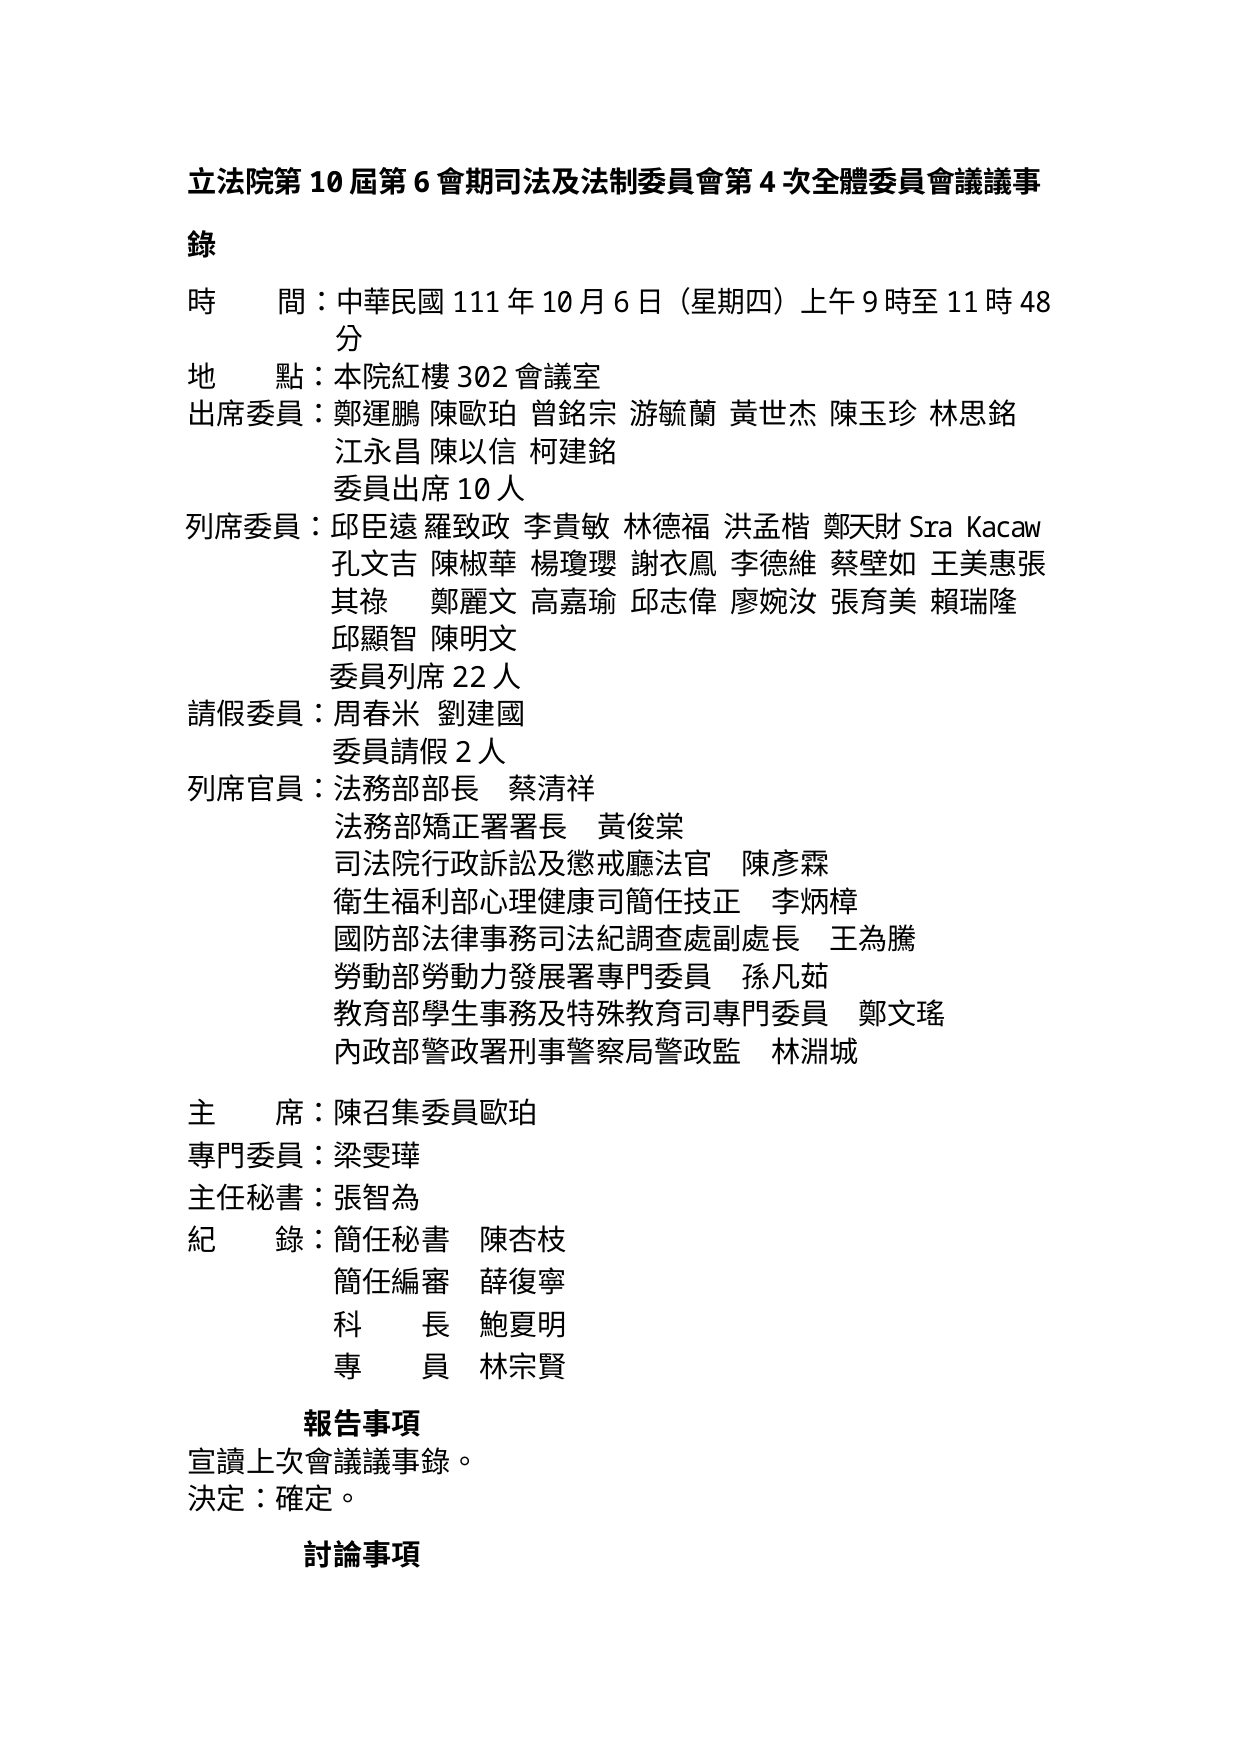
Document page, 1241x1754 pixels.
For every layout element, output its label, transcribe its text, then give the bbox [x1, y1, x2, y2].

text 司法院行政訴訟及懲戒廳法官 陳彥霖 [187, 844, 1053, 882]
text 列席官員：法務部部長 蔡清祥 [187, 769, 1053, 807]
text 科 長 鮑夏明 [187, 1301, 1053, 1343]
text 國防部法律事務司法紀調查處副處長 王為騰 [187, 919, 1053, 957]
text 報告事項 [187, 1404, 1053, 1442]
text 專 員 林宗賢 [187, 1343, 1053, 1386]
text 立法院第10屆第6會期司法及法制委員會第4次全體委員會議議事錄 [187, 138, 1053, 263]
text 主 席：陳召集委員歐珀 [187, 1069, 1053, 1132]
text 內政部警政署刑事警察局警政監 林淵城 [187, 1032, 1053, 1069]
text 委員請假2人 [187, 732, 1053, 769]
text 勞動部勞動力發展署專門委員 孫凡茹 [187, 957, 1053, 994]
text 委員列席22人 [187, 657, 1053, 694]
text 簡任編審 薛復寧 [187, 1259, 1053, 1301]
text 主任秘書：張智為 [187, 1174, 1053, 1217]
text 決定：確定。 [187, 1479, 1053, 1517]
text 紀 錄：簡任秘書 陳杏枝 [187, 1217, 1053, 1259]
text 專門委員：梁雯璍 [187, 1132, 1053, 1174]
text 委員出席10人 [187, 469, 1053, 507]
text 江永昌 陳以信 柯建銘 [329, 432, 1053, 469]
text 時 間：中華民國111年10月6日（星期四）上午9時至11時48分 [188, 282, 1053, 357]
text 孔文吉 陳椒華 楊瓊瓔 謝衣鳯 李德維 蔡壁如 王美惠張其祿 鄭麗文 高嘉瑜 邱志偉 廖婉汝 張育美 賴瑞隆 [330, 544, 1053, 619]
text 衛生福利部心理健康司簡任技正 李炳樟 [187, 882, 1053, 919]
text 地 點：本院紅樓302會議室 [187, 357, 1053, 394]
text 教育部學生事務及特殊教育司專門委員 鄭文瑤 [187, 994, 1053, 1032]
text 邱顯智 陳明文 [330, 619, 1053, 657]
text 出席委員：鄭運鵬 陳歐珀 曾銘宗 游毓蘭 黃世杰 陳玉珍 林思銘 [187, 394, 1053, 432]
text 討論事項 [187, 1536, 1053, 1573]
text 宣讀上次會議議事錄。 [187, 1442, 1053, 1479]
text 列席委員：邱臣遠 羅致政 李貴敏 林德福 洪孟楷 鄭天財Sra Kacaw [185, 507, 1053, 544]
text 法務部矯正署署長 黃俊棠 [329, 807, 1053, 844]
text 請假委員：周春米 劉建國 [187, 694, 1053, 732]
